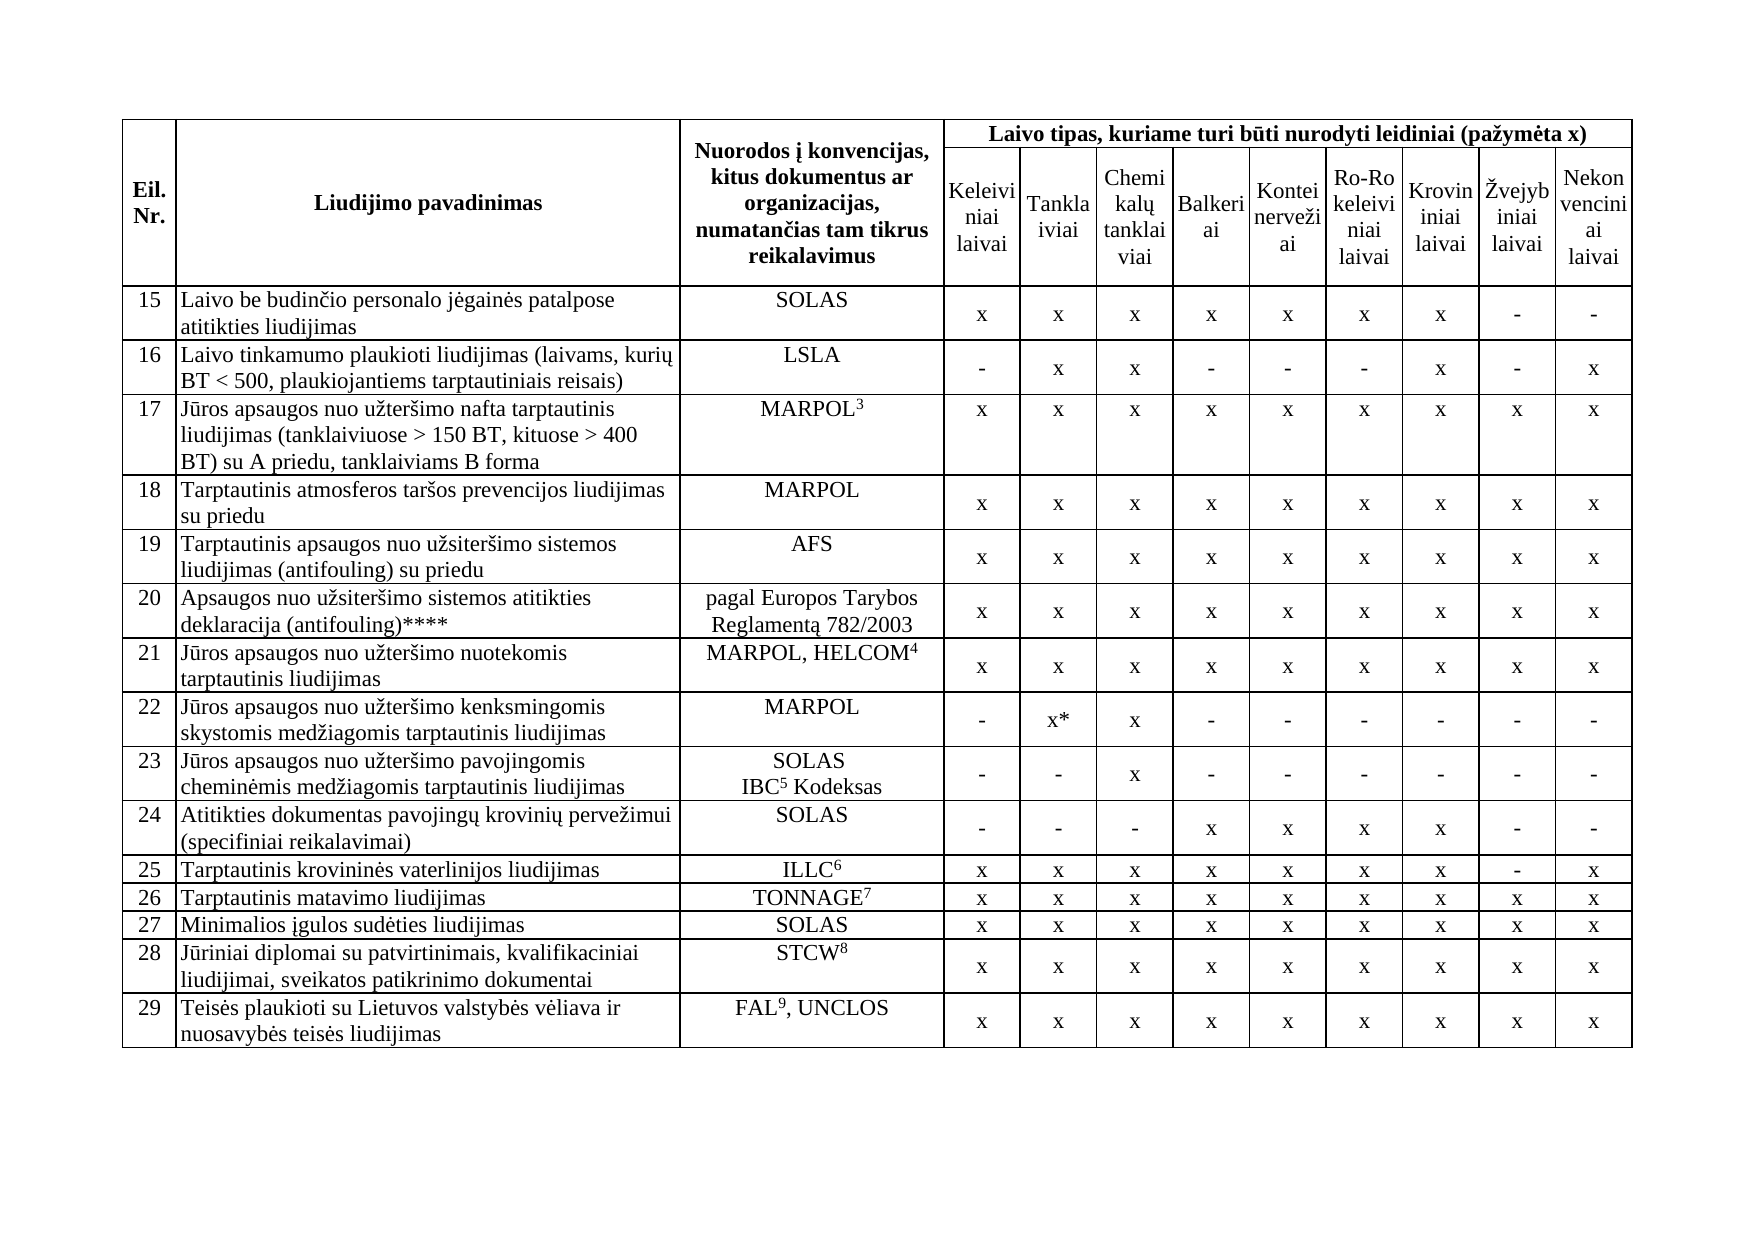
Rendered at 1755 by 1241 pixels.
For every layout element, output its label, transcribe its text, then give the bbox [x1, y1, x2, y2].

table_cell Tarptautinis krovininės vaterlinijos liudijimas [177, 856, 679, 882]
table_cell Tarptautinis matavimo liudijimas [177, 884, 679, 910]
table_cell Tarptautinis apsaugos nuo užsiteršimo sistemos liudijimas (antifouling) su priedu [177, 530, 679, 583]
table_cell Tanklaiviai [1021, 148, 1096, 285]
table_cell AFS [681, 530, 943, 583]
table_cell pagal Europos Tarybos Reglamentą 782/2003 [681, 584, 943, 637]
table_cell - [1327, 747, 1402, 800]
table_cell x [1480, 395, 1555, 474]
table_cell x [1403, 856, 1478, 882]
table_cell Teisės plaukioti su Lietuvos valstybės vėliava ir nuosavybės teisės liudijimas [177, 994, 679, 1046]
table_cell x [1556, 856, 1631, 882]
table_cell x [1250, 287, 1325, 339]
table_cell x [1556, 994, 1631, 1046]
table_cell x [945, 287, 1019, 339]
table_cell 28 [123, 940, 175, 992]
table_cell x [1403, 530, 1478, 583]
table_cell x [1021, 584, 1096, 637]
table_cell x [1097, 476, 1172, 528]
table_header Eil. Nr. [123, 120, 175, 285]
table_cell x [1097, 584, 1172, 637]
table_cell x [945, 994, 1019, 1046]
table_cell x [1327, 530, 1402, 583]
table_cell x [1250, 801, 1325, 854]
table_cell 18 [123, 476, 175, 528]
table_cell x [1403, 639, 1478, 691]
table_cell x [1556, 341, 1631, 393]
table_cell x [1556, 476, 1631, 528]
table_cell 24 [123, 801, 175, 854]
table_cell x [1556, 395, 1631, 474]
table_cell Jūros apsaugos nuo užteršimo kenksmingomis skystomis medžiagomis tarptautinis liudijimas [177, 693, 679, 746]
table_cell - [945, 801, 1019, 854]
table_cell x [1097, 287, 1172, 339]
table_header Laivo tipas, kuriame turi būti nurodyti leidiniai (pažymėta x) [945, 120, 1631, 147]
table_cell x [1174, 912, 1249, 938]
table_cell x [1097, 940, 1172, 992]
table_cell x [1174, 884, 1249, 910]
table_cell x [1021, 994, 1096, 1046]
table_cell x [1174, 476, 1249, 528]
table_cell - [1021, 801, 1096, 854]
table_cell LSLA [681, 341, 943, 393]
table_cell x [1097, 994, 1172, 1046]
table_cell x [1250, 912, 1325, 938]
table_cell - [1556, 693, 1631, 746]
table_cell x [1327, 287, 1402, 339]
table_cell x [1327, 584, 1402, 637]
table_cell - [1480, 287, 1555, 339]
table_cell 20 [123, 584, 175, 637]
table_cell 27 [123, 912, 175, 938]
table_cell x [1174, 395, 1249, 474]
table_cell x [1021, 530, 1096, 583]
table_cell x [945, 395, 1019, 474]
table_cell x [1327, 639, 1402, 691]
table_cell x [1403, 912, 1478, 938]
table_cell x [1403, 476, 1478, 528]
table_cell 25 [123, 856, 175, 882]
table_cell x [1021, 884, 1096, 910]
table_cell - [1556, 747, 1631, 800]
table_cell - [1480, 856, 1555, 882]
table_cell - [1480, 801, 1555, 854]
table_cell Jūros apsaugos nuo užteršimo pavojingomis cheminėmis medžiagomis tarptautinis liudijimas [177, 747, 679, 800]
table_cell x [1097, 912, 1172, 938]
table_cell 21 [123, 639, 175, 691]
table_cell x [1174, 856, 1249, 882]
table_cell 17 [123, 395, 175, 474]
table_cell x [1480, 476, 1555, 528]
table_cell x [1021, 639, 1096, 691]
table_cell x [1327, 940, 1402, 992]
table_cell x [1097, 341, 1172, 393]
table_cell - [1250, 693, 1325, 746]
table_cell - [1174, 341, 1249, 393]
table_cell x [1327, 994, 1402, 1046]
table_cell x [1556, 639, 1631, 691]
table_cell x [1174, 287, 1249, 339]
table_cell x [1021, 912, 1096, 938]
table_cell x [1480, 884, 1555, 910]
table_cell x [1097, 395, 1172, 474]
table_cell x [1097, 530, 1172, 583]
table_cell Krovininiai laivai [1403, 148, 1478, 285]
table_cell x* [1021, 693, 1096, 746]
table_cell SOLAS [681, 801, 943, 854]
table_cell x [1021, 476, 1096, 528]
table_cell x [1097, 639, 1172, 691]
table_cell 16 [123, 341, 175, 393]
table_cell Tarptautinis atmosferos taršos prevencijos liudijimas su priedu [177, 476, 679, 528]
table_cell - [1480, 693, 1555, 746]
table_cell - [1556, 801, 1631, 854]
table_cell x [1556, 530, 1631, 583]
table_cell Jūros apsaugos nuo užteršimo nafta tarptautinis liudijimas (tanklaiviuose > 150 BT, kituose > 400 BT) su A priedu, tanklaiviams B forma [177, 395, 679, 474]
table_cell - [1480, 747, 1555, 800]
table_cell x [1021, 940, 1096, 992]
table_cell SOLAS IBC5 Kodeksas [681, 747, 943, 800]
table_cell - [1021, 747, 1096, 800]
table_cell - [1250, 747, 1325, 800]
table_cell x [945, 856, 1019, 882]
table_cell x [1403, 801, 1478, 854]
table_cell x [1556, 912, 1631, 938]
table_cell x [1250, 884, 1325, 910]
table_cell Chemikalų tanklaiviai [1097, 148, 1172, 285]
table_cell 19 [123, 530, 175, 583]
table_cell Laivo tinkamumo plaukioti liudijimas (laivams, kurių BT < 500, plaukiojantiems tarptautiniais reisais) [177, 341, 679, 393]
table_cell - [1480, 341, 1555, 393]
table_cell 23 [123, 747, 175, 800]
table_cell x [1480, 639, 1555, 691]
table_cell - [945, 341, 1019, 393]
table_cell SOLAS [681, 287, 943, 339]
table_cell Minimalios įgulos sudėties liudijimas [177, 912, 679, 938]
table_cell x [1021, 287, 1096, 339]
table_cell x [1174, 994, 1249, 1046]
table_cell x [1403, 994, 1478, 1046]
table_cell x [1480, 584, 1555, 637]
table_cell - [945, 693, 1019, 746]
table_cell - [945, 747, 1019, 800]
table_cell MARPOL [681, 693, 943, 746]
table_cell - [1250, 341, 1325, 393]
table_cell MARPOL [681, 476, 943, 528]
table_cell x [1556, 940, 1631, 992]
table_cell x [1174, 940, 1249, 992]
table_cell x [1327, 476, 1402, 528]
table_cell SOLAS [681, 912, 943, 938]
table_cell 29 [123, 994, 175, 1046]
table_cell FAL9, UNCLOS [681, 994, 943, 1046]
table_cell x [1174, 801, 1249, 854]
table_cell x [1403, 884, 1478, 910]
table_cell x [1480, 940, 1555, 992]
table_cell x [1097, 747, 1172, 800]
table_cell Atitikties dokumentas pavojingų krovinių pervežimui (specifiniai reikalavimai) [177, 801, 679, 854]
table_cell x [1021, 395, 1096, 474]
table_cell Jūriniai diplomai su patvirtinimais, kvalifikaciniai liudijimai, sveikatos patikrinimo dokumentai [177, 940, 679, 992]
table_cell x [945, 884, 1019, 910]
table_cell - [1556, 287, 1631, 339]
table_cell Žvejybiniai laivai [1480, 148, 1555, 285]
table_cell x [1327, 801, 1402, 854]
table_cell x [1556, 884, 1631, 910]
table_cell x [1097, 884, 1172, 910]
table_cell x [1480, 994, 1555, 1046]
table_cell 22 [123, 693, 175, 746]
table_cell x [945, 530, 1019, 583]
table_cell Konteinervežiai [1250, 148, 1325, 285]
table_header Nuorodos į konvencijas, kitus dokumentus ar organizacijas, numatančias tam tikrus reikalavimus [681, 120, 943, 285]
table_cell x [1327, 912, 1402, 938]
table_cell - [1327, 341, 1402, 393]
table_cell x [1250, 584, 1325, 637]
table_cell - [1327, 693, 1402, 746]
table_cell x [1097, 856, 1172, 882]
table_cell 15 [123, 287, 175, 339]
table_cell x [945, 940, 1019, 992]
table_cell x [1403, 584, 1478, 637]
table_cell x [1250, 395, 1325, 474]
table_cell MARPOL3 [681, 395, 943, 474]
table_cell Keleiviniai laivai [945, 148, 1019, 285]
table_cell - [1403, 693, 1478, 746]
table_cell x [1250, 940, 1325, 992]
table_cell x [1327, 856, 1402, 882]
table_cell x [1250, 476, 1325, 528]
table_cell Jūros apsaugos nuo užteršimo nuotekomis tarptautinis liudijimas [177, 639, 679, 691]
table_cell x [1480, 530, 1555, 583]
table_cell x [945, 912, 1019, 938]
table_cell x [1250, 530, 1325, 583]
table_cell 26 [123, 884, 175, 910]
table_cell Laivo be budinčio personalo jėgainės patalpose atitikties liudijimas [177, 287, 679, 339]
table_cell - [1403, 747, 1478, 800]
table_cell x [1403, 341, 1478, 393]
table_cell x [1174, 530, 1249, 583]
table_cell x [945, 476, 1019, 528]
table_cell x [1250, 856, 1325, 882]
table_cell ILLC6 [681, 856, 943, 882]
table_cell Balkeriai [1174, 148, 1249, 285]
table_cell - [1174, 693, 1249, 746]
table_cell x [1250, 639, 1325, 691]
table_cell TONNAGE7 [681, 884, 943, 910]
table_cell x [945, 639, 1019, 691]
table_cell - [1174, 747, 1249, 800]
table_cell x [1097, 693, 1172, 746]
table_cell x [1021, 856, 1096, 882]
table_cell x [1174, 639, 1249, 691]
table_cell x [1403, 395, 1478, 474]
table_cell x [1403, 940, 1478, 992]
table_cell MARPOL, HELCOM4 [681, 639, 943, 691]
table_cell x [1021, 341, 1096, 393]
table_cell Nekonvenciniai laivai [1556, 148, 1631, 285]
table_cell Ro-Ro keleiviniai laivai [1327, 148, 1402, 285]
table_cell Apsaugos nuo užsiteršimo sistemos atitikties deklaracija (antifouling)**** [177, 584, 679, 637]
table_cell x [1556, 584, 1631, 637]
table_cell STCW8 [681, 940, 943, 992]
table_cell x [1174, 584, 1249, 637]
table_cell x [945, 584, 1019, 637]
table_header Liudijimo pavadinimas [177, 120, 679, 285]
table_cell - [1097, 801, 1172, 854]
table_cell x [1403, 287, 1478, 339]
table_cell x [1480, 912, 1555, 938]
table_cell x [1327, 884, 1402, 910]
table_cell x [1250, 994, 1325, 1046]
table_cell x [1327, 395, 1402, 474]
